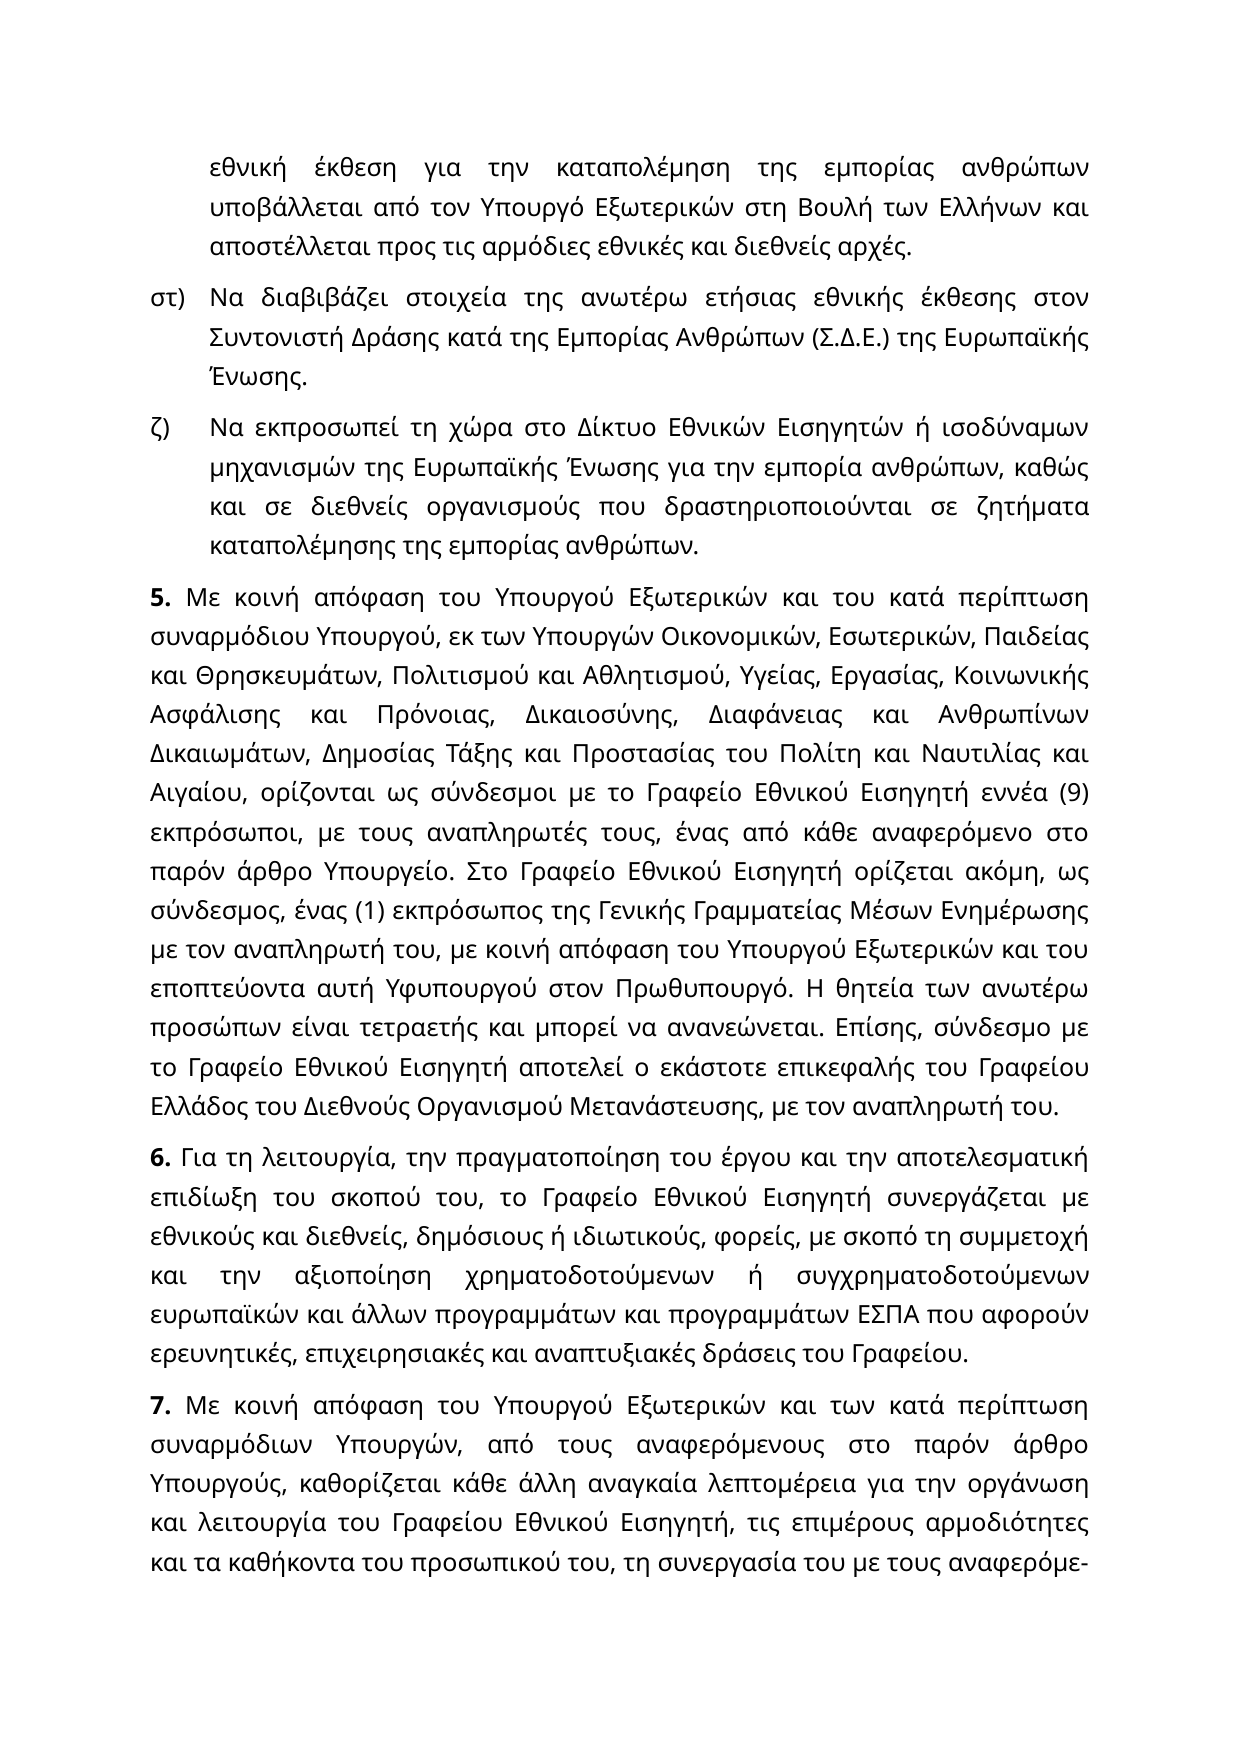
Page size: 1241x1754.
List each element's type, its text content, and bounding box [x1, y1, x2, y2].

list στ) Να διαβιβάζει στοιχεία της ανωτέρω ετήσιας εθνικής έκθεσης στον Συντονιστή Δράσης κατά της Εμπορίας Ανθρώπων (Σ.Δ.Ε.) της Ευρωπαϊκής Ένωσης. [150, 280, 1090, 392]
text 6. Για τη λειτουργία, την πραγματοποίηση του έργου και την αποτελεσματική επιδίωξη του σκοπού του, το Γραφείο Εθνικού Εισηγητή συνεργάζεται με εθνικούς και διεθνείς, δημόσιους ή ιδιωτικούς, φορείς, με σκοπό τη συμμετοχή και την αξιοποίηση χρηματοδοτούμενων ή συγχρηματοδοτούμενων ευρωπαϊκών και άλλων προγραμμάτων και προγραμμάτων ΕΣΠΑ που αφορούν ερευνητικές, επιχειρησιακές και αναπτυξιακές δράσεις του Γραφείου. [150, 1140, 1090, 1370]
list ζ) Να εκπροσωπεί τη χώρα στο Δίκτυο Εθνικών Εισηγητών ή ισοδύναμων μηχανισμών της Ευρωπαϊκής Ένωσης για την εμπορία ανθρώπων, καθώς και σε διεθνείς οργανισμούς που δραστηριοποιούνται σε ζητήματα καταπολέμησης της εμπορίας ανθρώπων. [150, 410, 1090, 562]
text 7. Με κοινή απόφαση του Υπουργού Εξωτερικών και των κατά περίπτωση συναρμόδιων Υπουργών, από τους αναφερόμενους στο παρόν άρθρο Υπουργούς, καθορίζεται κάθε άλλη αναγκαία λεπτομέρεια για την οργάνωση και λειτουργία του Γραφείου Εθνικού Εισηγητή, τις επιμέρους αρμοδιότητες και τα καθήκοντα του προσωπικού του, τη συνεργασία του με τους αναφερόμε- [150, 1387, 1090, 1578]
text 5. Με κοινή απόφαση του Υπουργού Εξωτερικών και του κατά περίπτωση συναρμόδιου Υπουργού, εκ των Υπουργών Οικονομικών, Εσωτερικών, Παιδείας και Θρησκευμάτων, Πολιτισμού και Αθλητισμού, Υγείας, Εργασίας, Κοινωνικής Ασφάλισης και Πρόνοιας, Δικαιοσύνης, Διαφάνειας και Ανθρωπίνων Δικαιωμάτων, Δημοσίας Τάξης και Προστασίας του Πολίτη και Ναυτιλίας και Αιγαίου, ορίζονται ως σύνδεσμοι με το Γραφείο Εθνικού Εισηγητή εννέα (9) εκπρόσωποι, με τους αναπληρωτές τους, ένας από κάθε αναφερόμενο στο παρόν άρθρο Υπουργείο. Στο Γραφείο Εθνικού Εισηγητή ορίζεται ακόμη, ως σύνδεσμος, ένας (1) εκπρόσωπος της Γενικής Γραμματείας Μέσων Ενημέρωσης με τον αναπληρωτή του, με κοινή απόφαση του Υπουργού Εξωτερικών και του εποπτεύοντα αυτή Υφυπουργού στον Πρωθυπουργό. Η θητεία των ανωτέρω προσώπων είναι τετραετής και μπορεί να ανανεώνεται. Επίσης, σύνδεσμο με το Γραφείο Εθνικού Εισηγητή αποτελεί ο εκάστοτε επικεφαλής του Γραφείου Ελλάδος του Διεθνούς Οργανισμού Μετανάστευσης, με τον αναπληρωτή του. [150, 579, 1090, 1122]
list εθνική έκθεση για την καταπολέμηση της εμπορίας ανθρώπων υποβάλλεται από τον Υπουργό Εξωτερικών στη Βουλή των Ελλήνων και αποστέλλεται προς τις αρμόδιες εθνικές και διεθνείς αρχές. [150, 150, 1090, 262]
